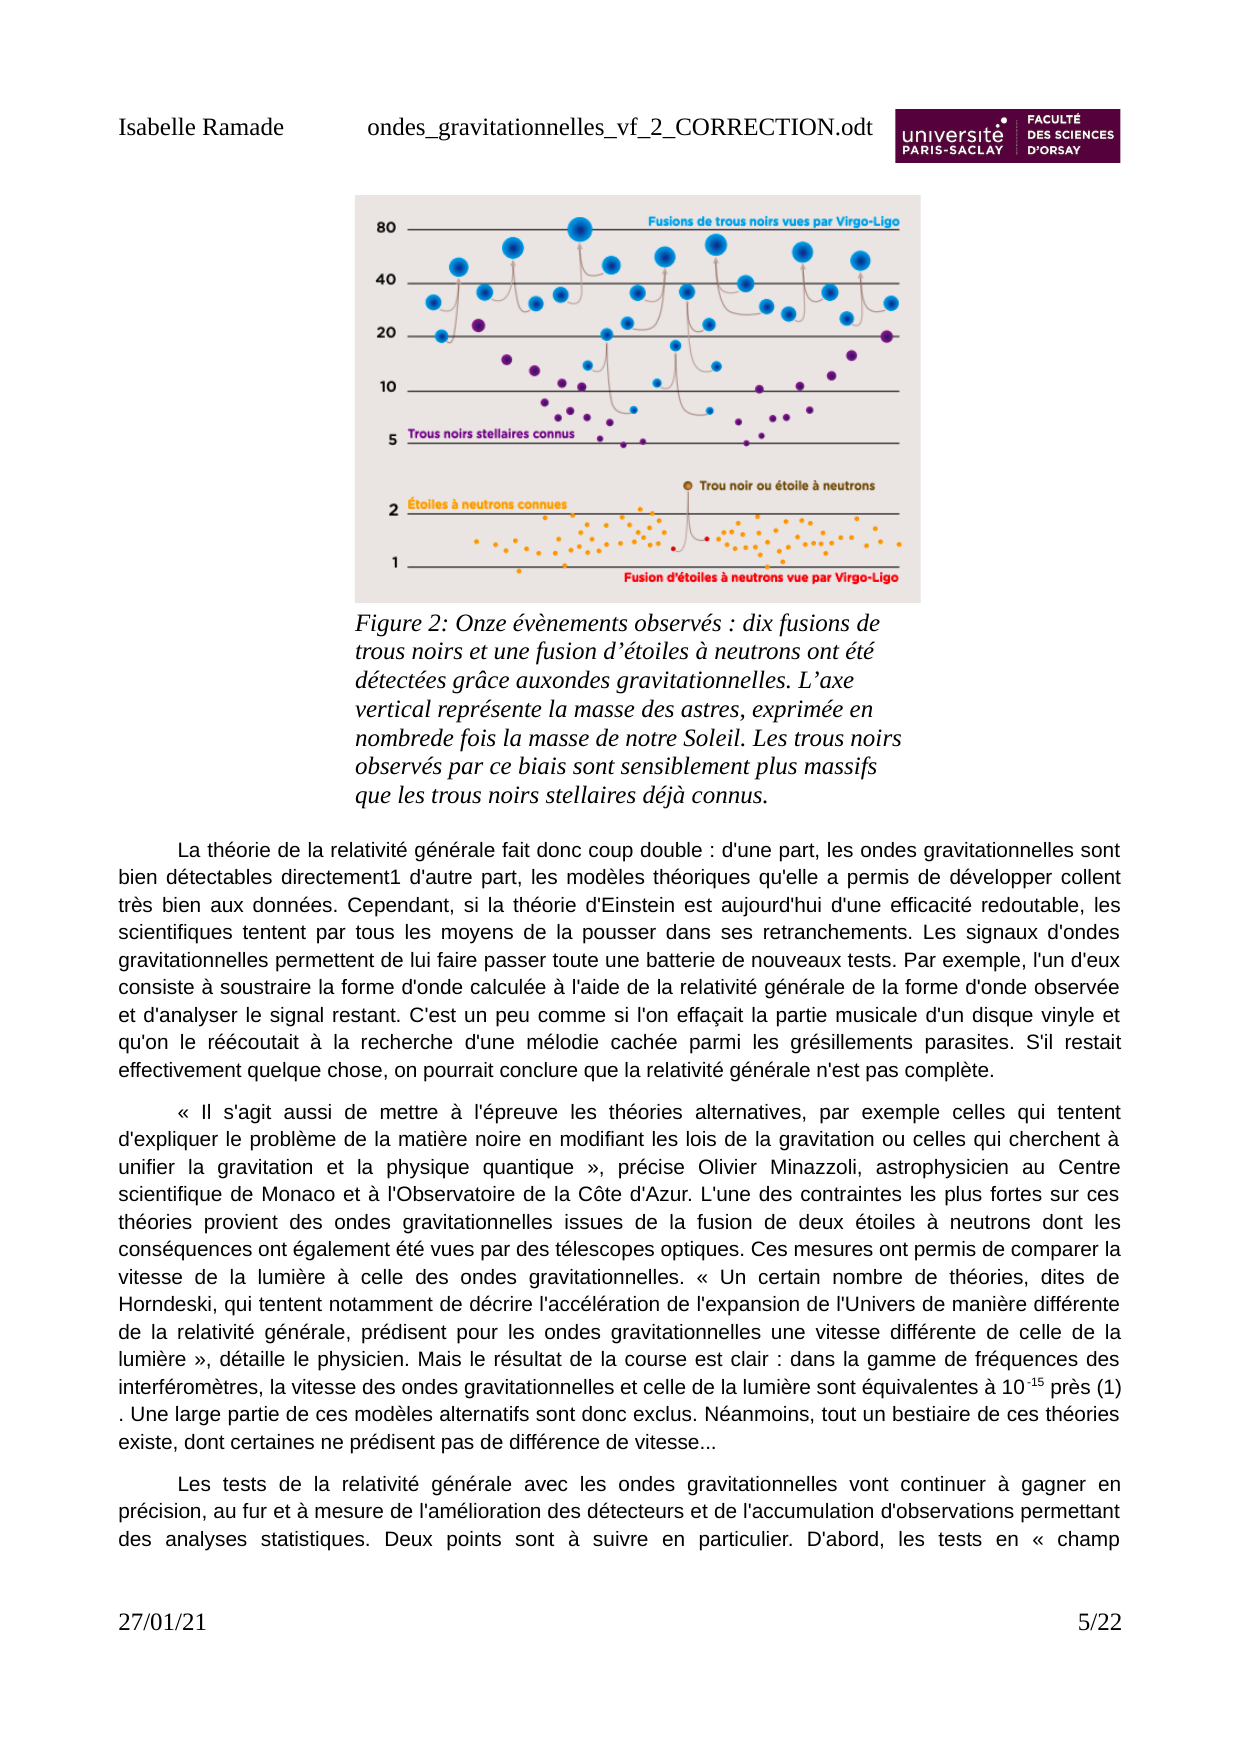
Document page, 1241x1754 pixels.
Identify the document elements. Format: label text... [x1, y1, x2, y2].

picture [354, 195, 921, 603]
text « Il s'agit aussi de mettre à l'épreuve les théories alternatives, par exemple celles qui tentent d'expliquer le problème de la matière noire en modifiant les lois de la gravitation ou celles qui cherchent à unifier la gravitation et la physique quantique », précise Olivier Minazzoli, astrophysicien au Centre scientifique de Monaco et à l'Observatoire de la Côte d'Azur. L'une des contraintes les plus fortes sur ces théories provient des ondes gravitationnelles issues de la fusion de deux étoiles à neutrons dont les conséquences ont également été vues par des télescopes optiques. Ces mesures ont permis de comparer la vitesse de la lumière à celle des ondes gravitationnelles. « Un certain nombre de théories, dites de Horndeski, qui tentent notamment de décrire l'accélération de l'expansion de l'Univers de manière différente de la relativité générale, prédisent pour les ondes gravitationnelles une vitesse différente de celle de la lumière », détaille le physicien. Mais le résultat de la course est clair : dans la gamme de fréquences des interféromètres, la vitesse des ondes gravitationnelles et celle de la lumière sont équivalentes à 10-15 près (1) . Une large partie de ces modèles alternatifs sont donc exclus. Néanmoins, tout un bestiaire de ces théories existe, dont certaines ne prédisent pas de différence de vitesse... [118, 1100, 1122, 1454]
text La théorie de la relativité générale fait donc coup double : d'une part, les ondes gravitationnelles sont bien détectables directement1 d'autre part, les modèles théoriques qu'elle a permis de développer collent très bien aux données. Cependant, si la théorie d'Einstein est aujourd'hui d'une efficacité redoutable, les scientifiques tentent par tous les moyens de la pousser dans ses retranchements. Les signaux d'ondes gravitationnelles permettent de lui faire passer toute une batterie de nouveaux tests. Par exemple, l'un d'eux consiste à soustraire la forme d'onde calculée à l'aide de la relativité générale de la forme d'onde observée et d'analyser le signal restant. C'est un peu comme si l'on effaçait la partie musicale d'un disque vinyle et qu'on le réécoutait à la recherche d'une mélodie cachée parmi les grésillements parasites. S'il restait effectivement quelque chose, on pourrait conclure que la relativité générale n'est pas complète. [118, 838, 1122, 1082]
text Les tests de la relativité générale avec les ondes gravitationnelles vont continuer à gagner en précision, au fur et à mesure de l'amélioration des détecteurs et de l'accumulation d'observations permettant des analyses statistiques. Deux points sont à suivre en particulier. D'abord, les tests en « champ [118, 1472, 1122, 1551]
text Figure 2: Onze évènements observés : dix fusions de trous noirs et une fusion d’étoiles à neutrons ont été détectées grâce auxondes gravitationnelles. L’axe vertical représente la masse des astres, exprimée en nombrede fois la masse de notre Soleil. Les trous noirs observés par ce biais sont sensiblement plus massifs que les trous noirs stellaires déjà connus. [355, 603, 921, 809]
picture [895, 109, 1121, 163]
